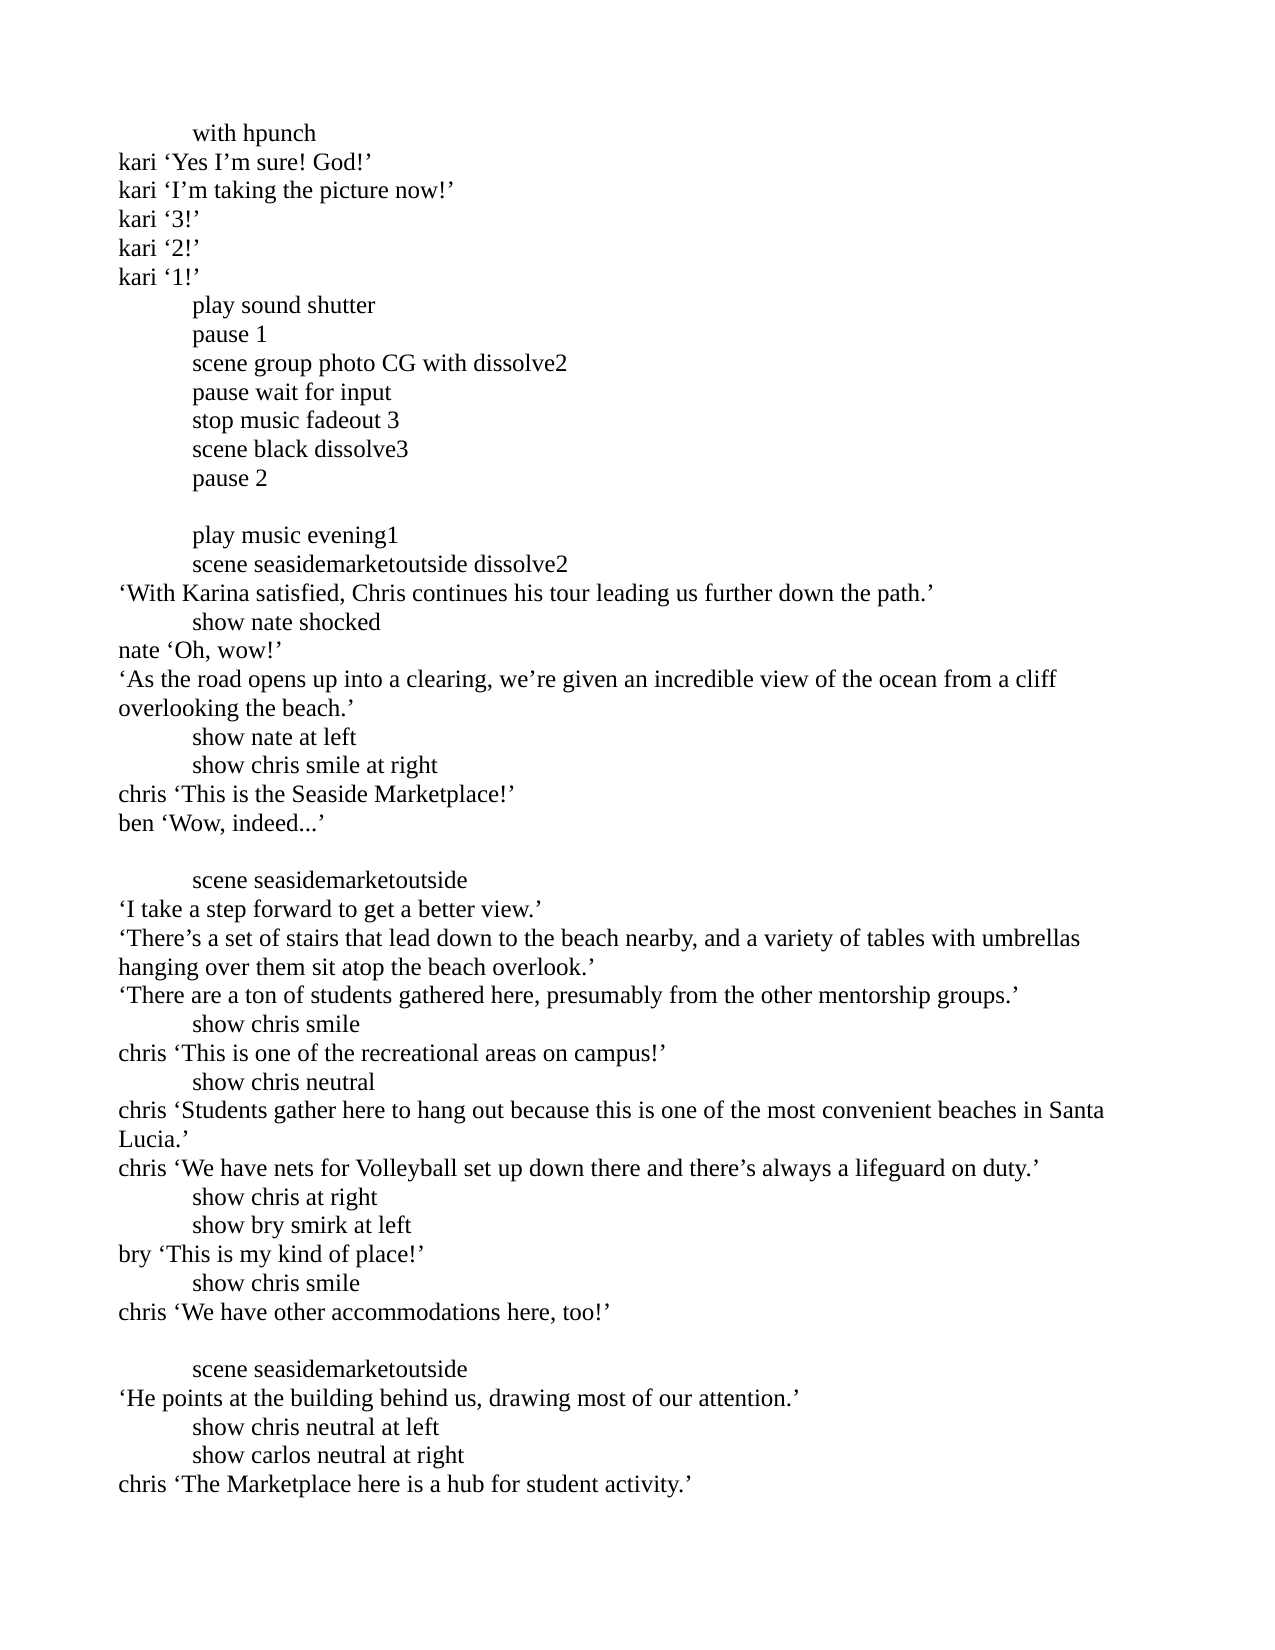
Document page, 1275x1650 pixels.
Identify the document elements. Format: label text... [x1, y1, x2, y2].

text play music evening1 [118, 521, 1157, 549]
text pause 2 [118, 463, 1157, 492]
text nate ‘Oh, wow!’ [118, 636, 1157, 664]
text with hpunch [118, 118, 1157, 147]
text show chris neutral [118, 1067, 1157, 1096]
text chris ‘This is one of the recreational areas on campus!’ [118, 1038, 1157, 1067]
text ‘There’s a set of stairs that lead down to the beach nearby, and a variety of tables with umbrellas hanging over them sit atop the beach overlook.’ [118, 923, 1157, 981]
text kari ‘Yes I’m sure! God!’ [118, 147, 1157, 176]
text show chris smile [118, 1009, 1157, 1038]
text ben ‘Wow, indeed...’ [118, 808, 1157, 837]
text show nate at left [118, 722, 1157, 751]
text chris ‘The Marketplace here is a hub for student activity.’ [118, 1469, 1157, 1498]
text show chris smile at right [118, 751, 1157, 779]
text scene seasidemarketoutside dissolve2 [118, 549, 1157, 578]
text play sound shutter [118, 291, 1157, 319]
text ‘I take a step forward to get a better view.’ [118, 894, 1157, 923]
text ‘There are a ton of students gathered here, presumably from the other mentorship groups.’ [118, 981, 1157, 1009]
text show chris smile [118, 1268, 1157, 1297]
text kari ‘2!’ [118, 233, 1157, 262]
text kari ‘I’m taking the picture now!’ [118, 176, 1157, 204]
text show bry smirk at left [118, 1211, 1157, 1239]
text scene seasidemarketoutside [118, 866, 1157, 894]
text stop music fadeout 3 [118, 406, 1157, 434]
text chris ‘We have other accommodations here, too!’ [118, 1297, 1157, 1326]
text show chris at right [118, 1182, 1157, 1211]
text pause wait for input [118, 377, 1157, 406]
text chris ‘We have nets for Volleyball set up down there and there’s always a lifeguard on duty.’ [118, 1153, 1157, 1182]
text show carlos neutral at right [118, 1441, 1157, 1469]
text kari ‘3!’ [118, 204, 1157, 233]
text kari ‘1!’ [118, 262, 1157, 291]
text show nate shocked [118, 607, 1157, 636]
text ‘He points at the building behind us, drawing most of our attention.’ [118, 1383, 1157, 1412]
text show chris neutral at left [118, 1412, 1157, 1441]
text pause 1 [118, 319, 1157, 348]
text ‘As the road opens up into a clearing, we’re given an incredible view of the ocean from a cliff overlooking the beach.’ [118, 664, 1157, 722]
text bry ‘This is my kind of place!’ [118, 1239, 1157, 1268]
text ‘With Karina satisfied, Chris continues his tour leading us further down the path.’ [118, 578, 1157, 607]
text scene seasidemarketoutside [118, 1354, 1157, 1383]
text scene black dissolve3 [118, 434, 1157, 463]
text chris ‘Students gather here to hang out because this is one of the most convenient beaches in Santa Lucia.’ [118, 1096, 1157, 1153]
text chris ‘This is the Seaside Marketplace!’ [118, 779, 1157, 808]
text scene group photo CG with dissolve2 [118, 348, 1157, 377]
